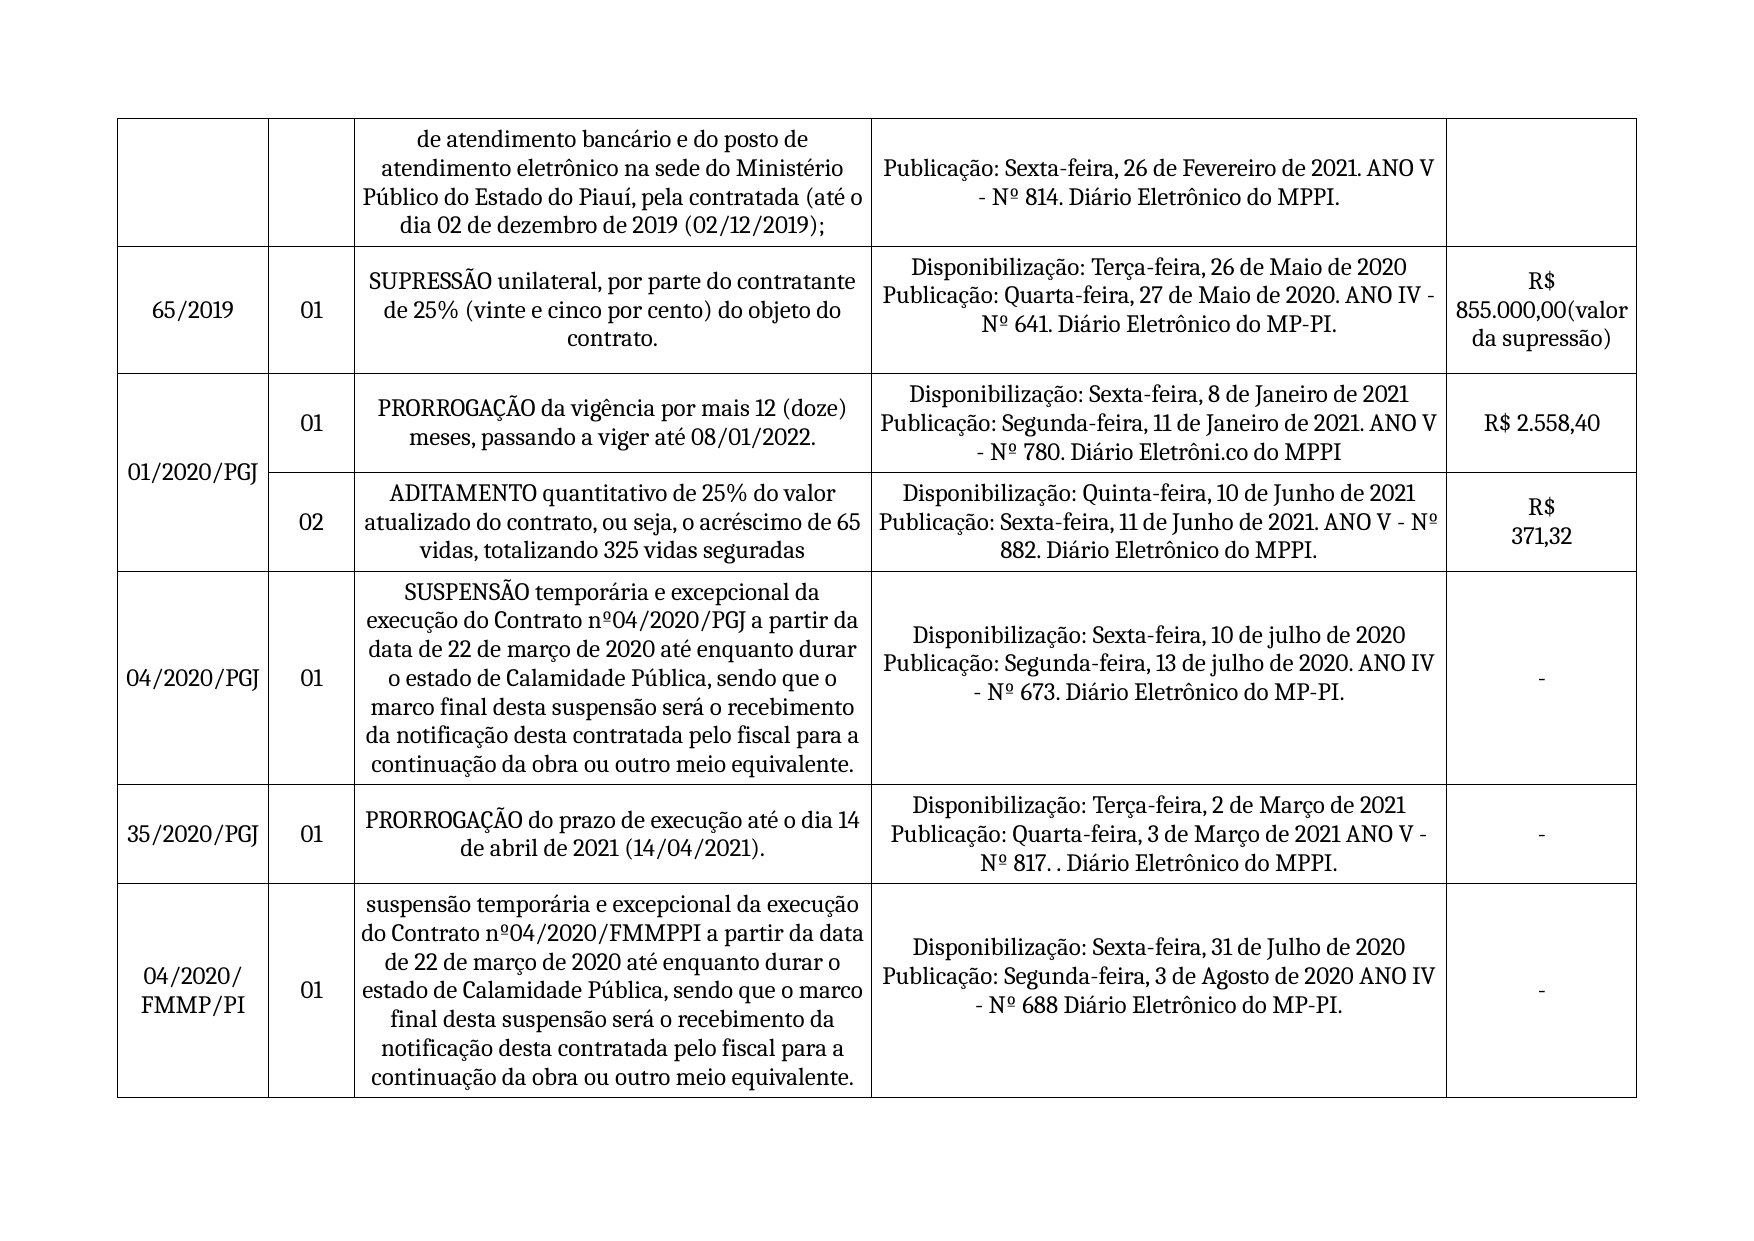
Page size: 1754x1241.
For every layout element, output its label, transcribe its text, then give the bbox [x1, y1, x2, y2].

table_cell R$ 2.558,40 [1447, 374, 1636, 472]
table_cell [269, 119, 354, 246]
table_cell 01 [269, 247, 354, 373]
table_cell 35/2020/PGJ [118, 785, 268, 883]
table_cell 01 [269, 785, 354, 883]
table_cell suspensão temporária e excepcional da execução do Contrato nº04/2020/FMMPPI a partir da data de 22 de março de 2020 até enquanto durar o estado de Calamidade Pública, sendo que o marco final desta suspensão será o recebimento da notificação desta contratada pelo fiscal para a continuação da obra ou outro meio equivalente. [355, 884, 871, 1097]
table_cell 01/2020/PGJ [118, 374, 268, 571]
table_cell ADITAMENTO quantitativo de 25% do valor atualizado do contrato, ou seja, o acréscimo de 65 vidas, totalizando 325 vidas seguradas [355, 473, 871, 571]
table_cell Disponibilização: Sexta-feira, 31 de Julho de 2020 Publicação: Segunda-feira, 3 de Agosto de 2020 ANO IV - Nº 688 Diário Eletrônico do MP-PI. [872, 884, 1446, 1097]
table_cell Disponibilização: Quinta-feira, 10 de Junho de 2021 Publicação: Sexta-feira, 11 de Junho de 2021. ANO V - Nº 882. Diário Eletrônico do MPPI. [872, 473, 1446, 571]
table_cell R$ 371,32 [1447, 473, 1636, 571]
table_cell SUSPENSÃO temporária e excepcional da execução do Contrato nº04/2020/PGJ a partir da data de 22 de março de 2020 até enquanto durar o estado de Calamidade Pública, sendo que o marco final desta suspensão será o recebimento da notificação desta contratada pelo fiscal para a continuação da obra ou outro meio equivalente. [355, 572, 871, 784]
table_cell PRORROGAÇÃO do prazo de execução até o dia 14 de abril de 2021 (14/04/2021). [355, 785, 871, 883]
table_cell Disponibilização: Sexta-feira, 10 de julho de 2020 Publicação: Segunda-feira, 13 de julho de 2020. ANO IV - Nº 673. Diário Eletrônico do MP-PI. [872, 572, 1446, 784]
table_cell [118, 119, 268, 246]
table_cell 02 [269, 473, 354, 571]
table_cell PRORROGAÇÃO da vigência por mais 12 (doze) meses, passando a viger até 08/01/2022. [355, 374, 871, 472]
table_cell Disponibilização: Terça-feira, 2 de Março de 2021 Publicação: Quarta-feira, 3 de Março de 2021 ANO V - Nº 817. . Diário Eletrônico do MPPI. [872, 785, 1446, 883]
table_cell 04/2020/FMMP/PI [118, 884, 268, 1097]
table_cell Disponibilização: Terça-feira, 26 de Maio de 2020 Publicação: Quarta-feira, 27 de Maio de 2020. ANO IV - Nº 641. Diário Eletrônico do MP-PI. [872, 247, 1446, 373]
table_cell de atendimento bancário e do posto de atendimento eletrônico na sede do Ministério Público do Estado do Piauí, pela contratada (até o dia 02 de dezembro de 2019 (02/12/2019); [355, 119, 871, 246]
table_cell SUPRESSÃO unilateral, por parte do contratante de 25% (vinte e cinco por cento) do objeto do contrato. [355, 247, 871, 373]
table_cell 01 [269, 374, 354, 472]
table_cell Publicação: Sexta-feira, 26 de Fevereiro de 2021. ANO V - Nº 814. Diário Eletrônico do MPPI. [872, 119, 1446, 246]
table_cell - [1447, 785, 1636, 883]
table_cell 04/2020/PGJ [118, 572, 268, 784]
table_cell R$ 855.000,00(valor da supressão) [1447, 247, 1636, 373]
table_cell Disponibilização: Sexta-feira, 8 de Janeiro de 2021 Publicação: Segunda-feira, 11 de Janeiro de 2021. ANO V - Nº 780. Diário Eletrôni.co do MPPI [872, 374, 1446, 472]
table_cell - [1447, 119, 1636, 246]
table_cell 01 [269, 572, 354, 784]
table_cell - [1447, 884, 1636, 1097]
table_cell - [1447, 572, 1636, 784]
table_cell 01 [269, 884, 354, 1097]
table_cell 65/2019 [118, 247, 268, 373]
